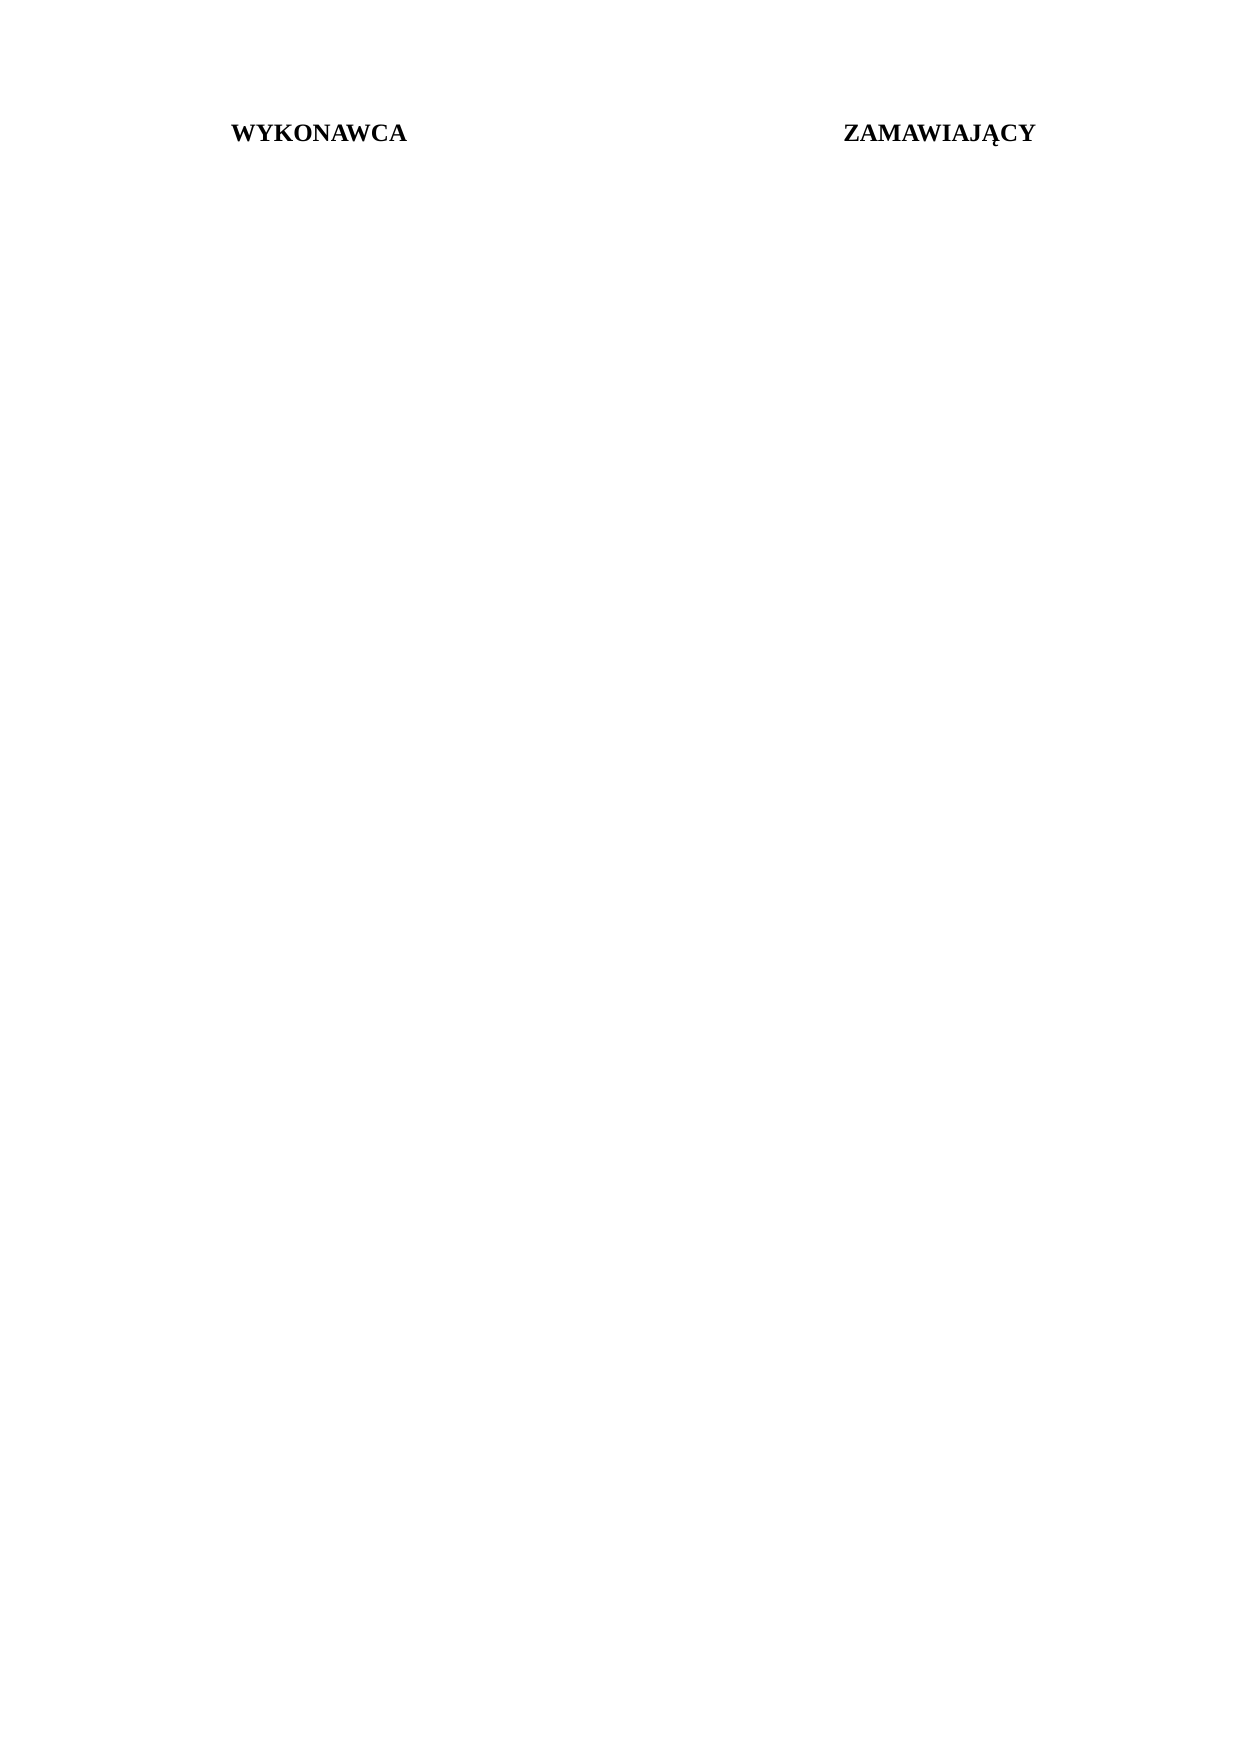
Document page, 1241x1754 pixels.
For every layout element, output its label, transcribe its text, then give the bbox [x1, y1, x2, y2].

text WYKONAWCA ZAMAWIAJĄCY [231, 118, 1122, 147]
